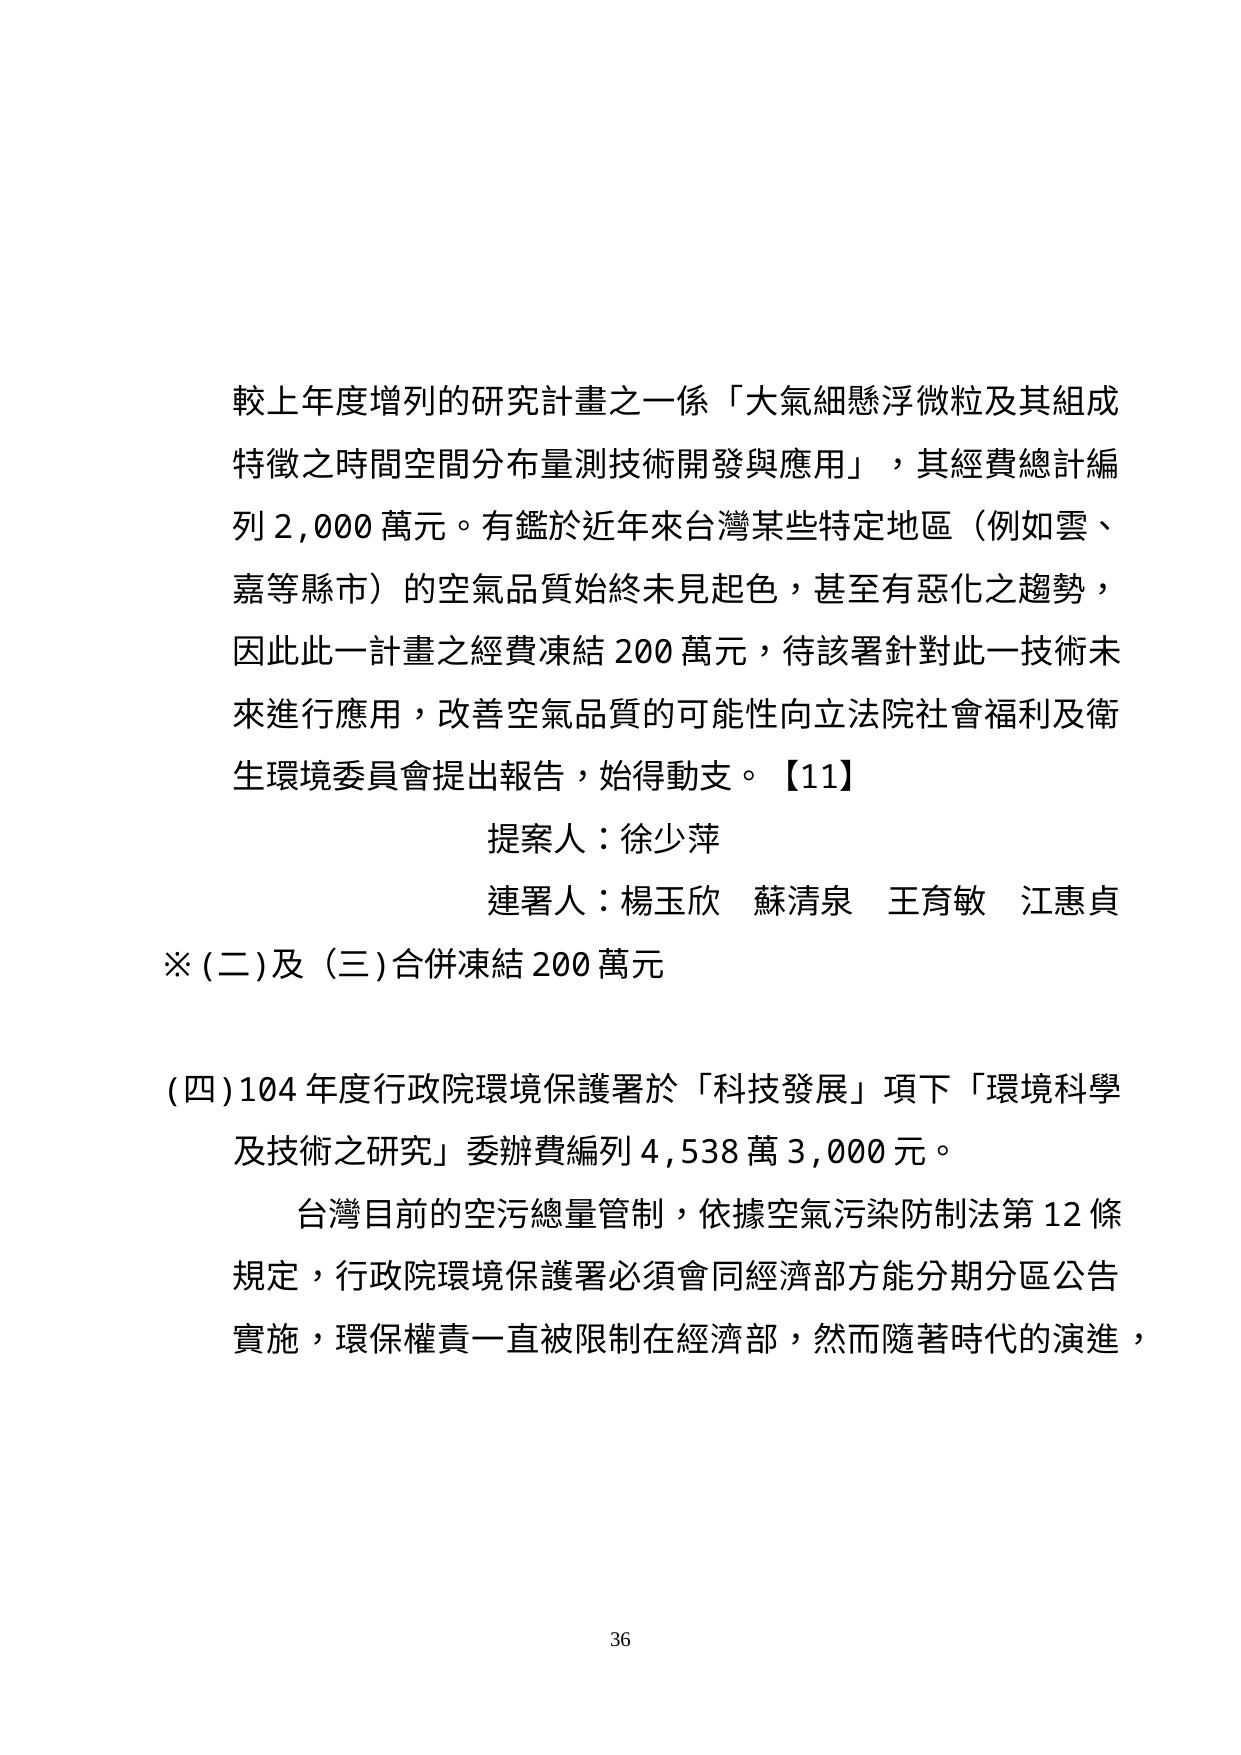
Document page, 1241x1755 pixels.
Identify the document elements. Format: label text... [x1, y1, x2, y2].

text (四)104年度行政院環境保護署於「科技發展」項下「環境科學及技術之研究」委辦費編列4,538萬3,000元。 [162, 1045, 1122, 1170]
text 連署人：楊玉欣 蘇清泉 王育敏 江惠貞 [118, 858, 1122, 920]
text 較上年度增列的研究計畫之一係「大氣細懸浮微粒及其組成特徵之時間空間分布量測技術開發與應用」，其經費總計編列2,000萬元。有鑑於近年來台灣某些特定地區（例如雲、嘉等縣市）的空氣品質始終未見起色，甚至有惡化之趨勢，因此此一計畫之經費凍結200萬元，待該署針對此一技術未來進行應用，改善空氣品質的可能性向立法院社會福利及衛生環境委員會提出報告，始得動支。【11】 [232, 358, 1122, 795]
text 台灣目前的空污總量管制，依據空氣污染防制法第12條規定，行政院環境保護署必須會同經濟部方能分期分區公告實施，環保權責一直被限制在經濟部，然而隨著時代的演進，環境保護的意識逐漸取代工業時期以發展為重的情形，立法院社會福利衛生環境委員會在兩年多來，不斷呼籲行政院針對空污法第12條提出行政院版本，以整合朝野意見，為民謀福。 [232, 1170, 1122, 1358]
text ※(二)及（三)合併凍結200萬元 [157, 920, 1122, 983]
text 提案人：徐少萍 [118, 795, 1122, 858]
